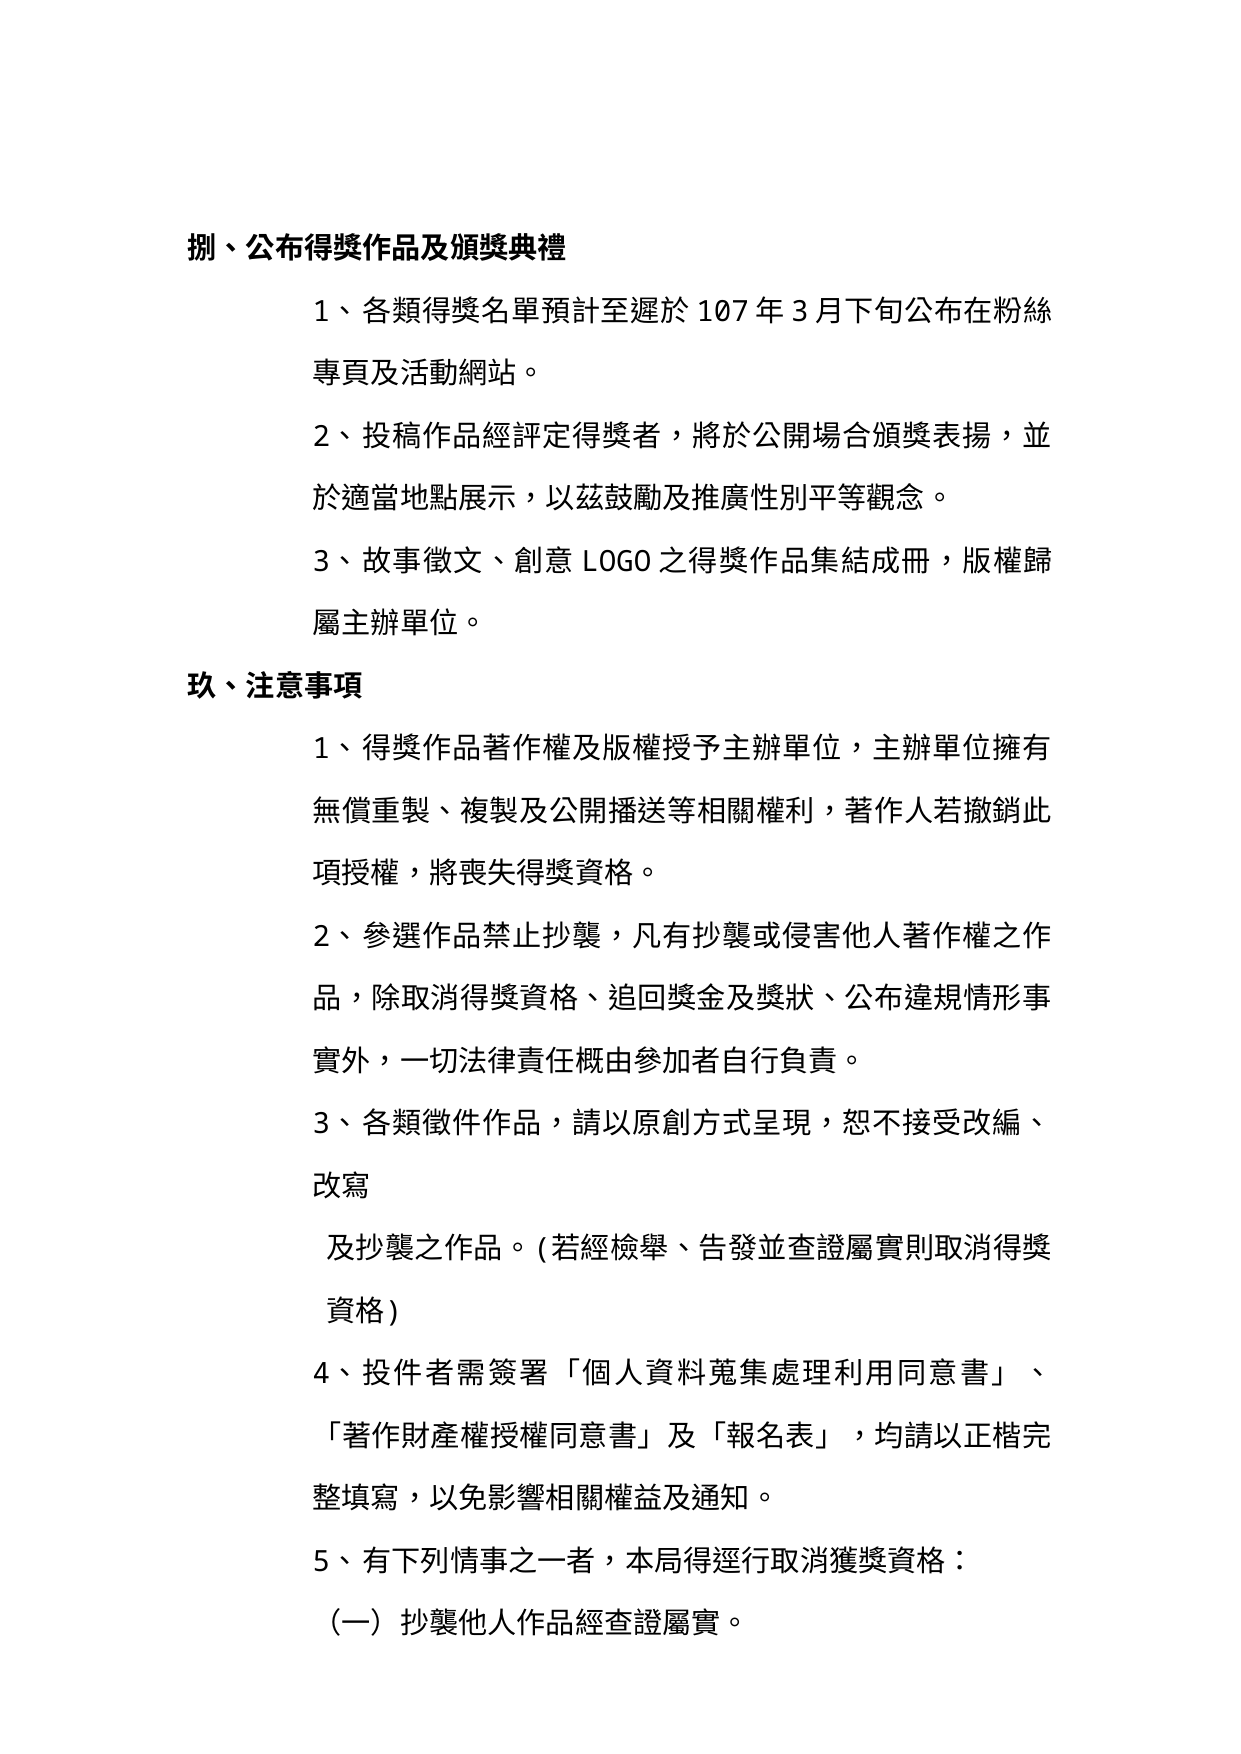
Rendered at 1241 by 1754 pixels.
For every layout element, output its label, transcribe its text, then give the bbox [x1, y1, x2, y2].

list 投件者需簽署「個人資料蒐集處理利用同意書」、「著作財產權授權同意書」及「報名表」，均請以正楷完整填寫，以免影響相關權益及通知。 [312, 1329, 1053, 1517]
list 各類徵件作品，請以原創方式呈現，恕不接受改編、改寫 [312, 1079, 1053, 1204]
list 有下列情事之一者，本局得逕行取消獲獎資格： [312, 1517, 1053, 1579]
text 捌、公布得獎作品及頒獎典禮 [187, 204, 1053, 267]
list 各類得獎名單預計至遲於107年3月下旬公布在粉絲專頁及活動網站。 [312, 267, 1053, 392]
list 投稿作品經評定得獎者，將於公開場合頒獎表揚，並於適當地點展示，以茲鼓勵及推廣性別平等觀念。 [312, 392, 1053, 517]
text （一）抄襲他人作品經查證屬實。 [312, 1579, 1053, 1642]
list 得獎作品著作權及版權授予主辦單位，主辦單位擁有無償重製、複製及公開播送等相關權利，著作人若撤銷此項授權，將喪失得獎資格。 [312, 704, 1053, 892]
list 參選作品禁止抄襲，凡有抄襲或侵害他人著作權之作品，除取消得獎資格、追回獎金及獎狀、公布違規情形事實外，一切法律責任概由參加者自行負責。 [312, 892, 1053, 1079]
list 故事徵文、創意LOGO之得獎作品集結成冊，版權歸屬主辦單位。 [312, 517, 1053, 642]
text 及抄襲之作品。(若經檢舉、告發並查證屬實則取消得獎資格) [326, 1204, 1053, 1329]
text 玖、注意事項 [187, 642, 1053, 704]
